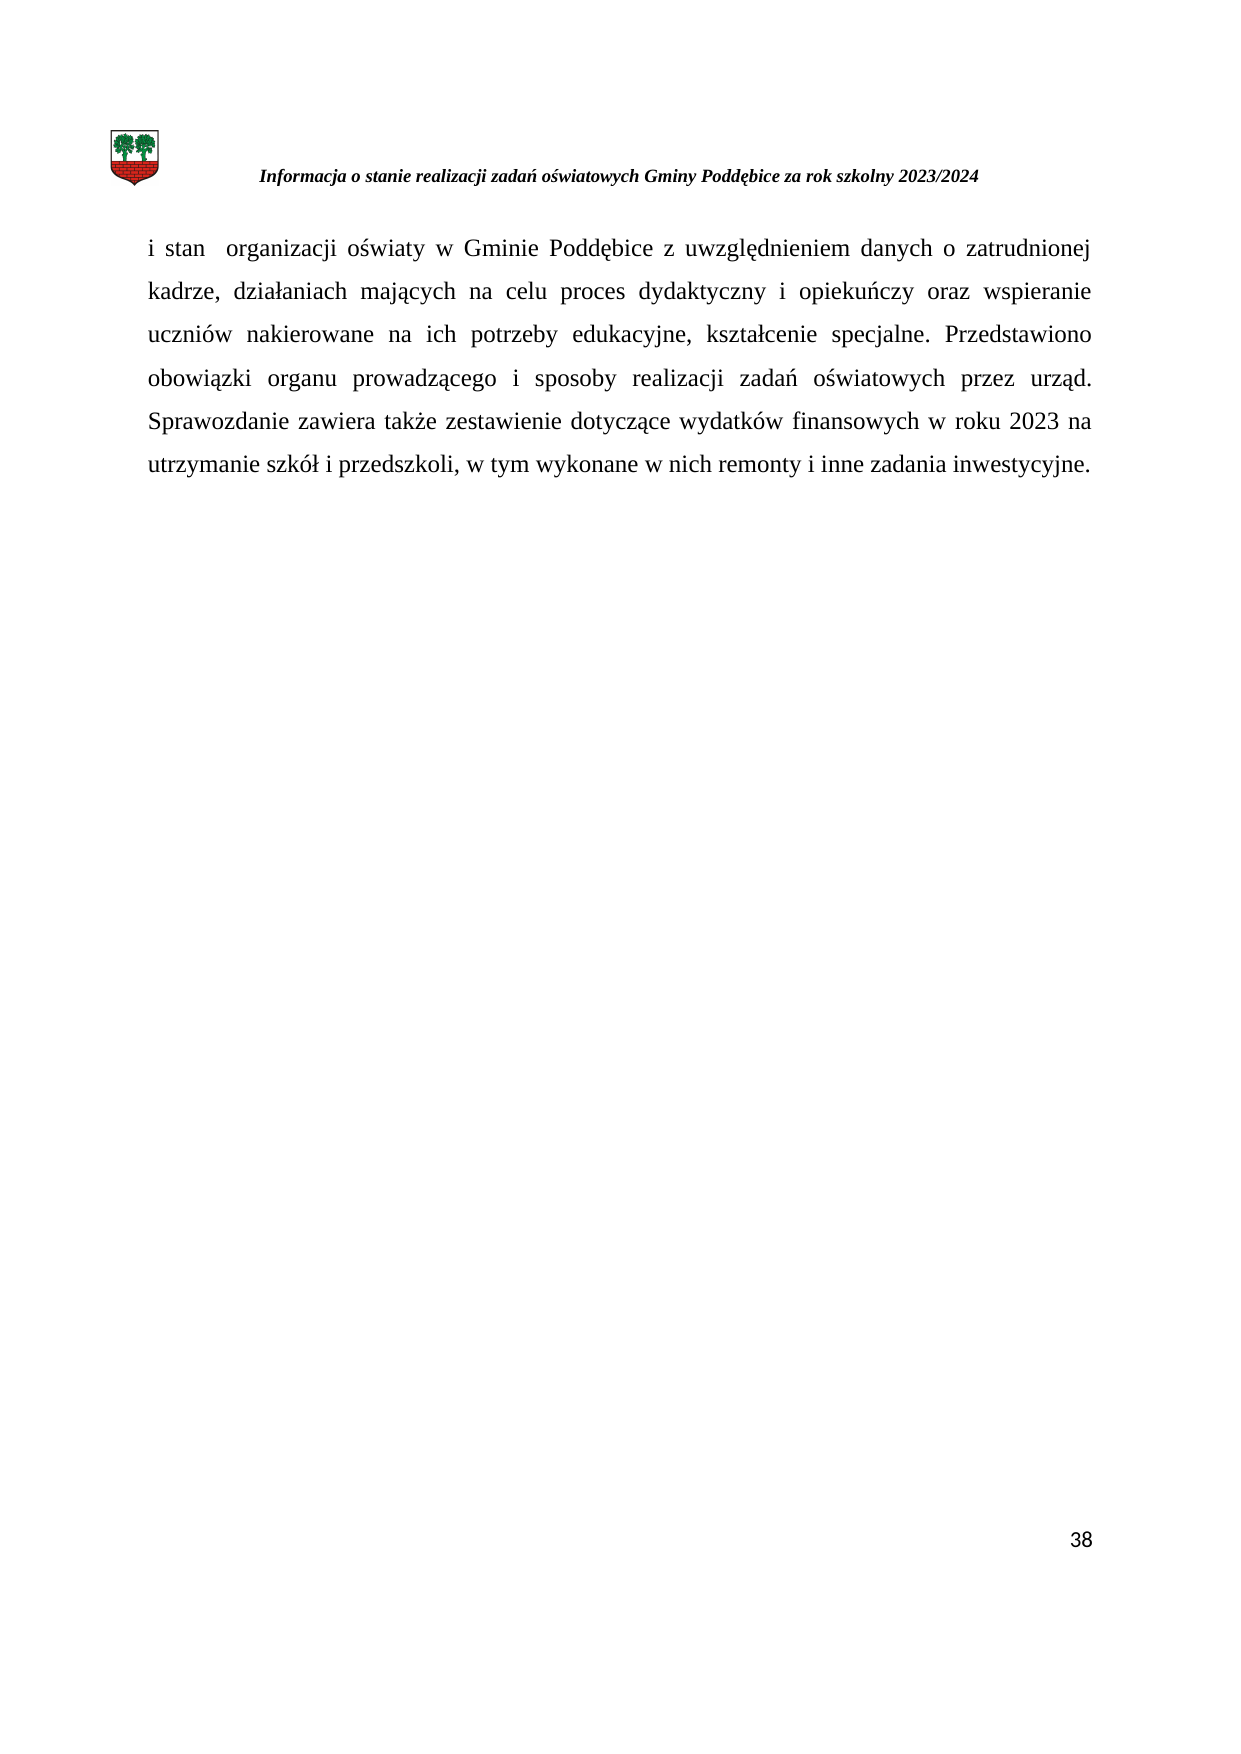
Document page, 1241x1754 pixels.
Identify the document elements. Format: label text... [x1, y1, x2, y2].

text i stan organizacji oświaty w Gminie Poddębice z uwzględnieniem danych o zatrudnionej kadrze, działaniach mających na celu proces dydaktyczny i opiekuńczy oraz wspieranie uczniów nakierowane na ich potrzeby edukacyjne, kształcenie specjalne. Przedstawiono obowiązki organu prowadzącego i sposoby realizacji zadań oświatowych przez urząd. Sprawozdanie zawiera także zestawienie dotyczące wydatków finansowych w roku 2023 na utrzymanie szkół i przedszkoli, w tym wykonane w nich remonty i inne zadania inwestycyjne. [148, 233, 1093, 478]
